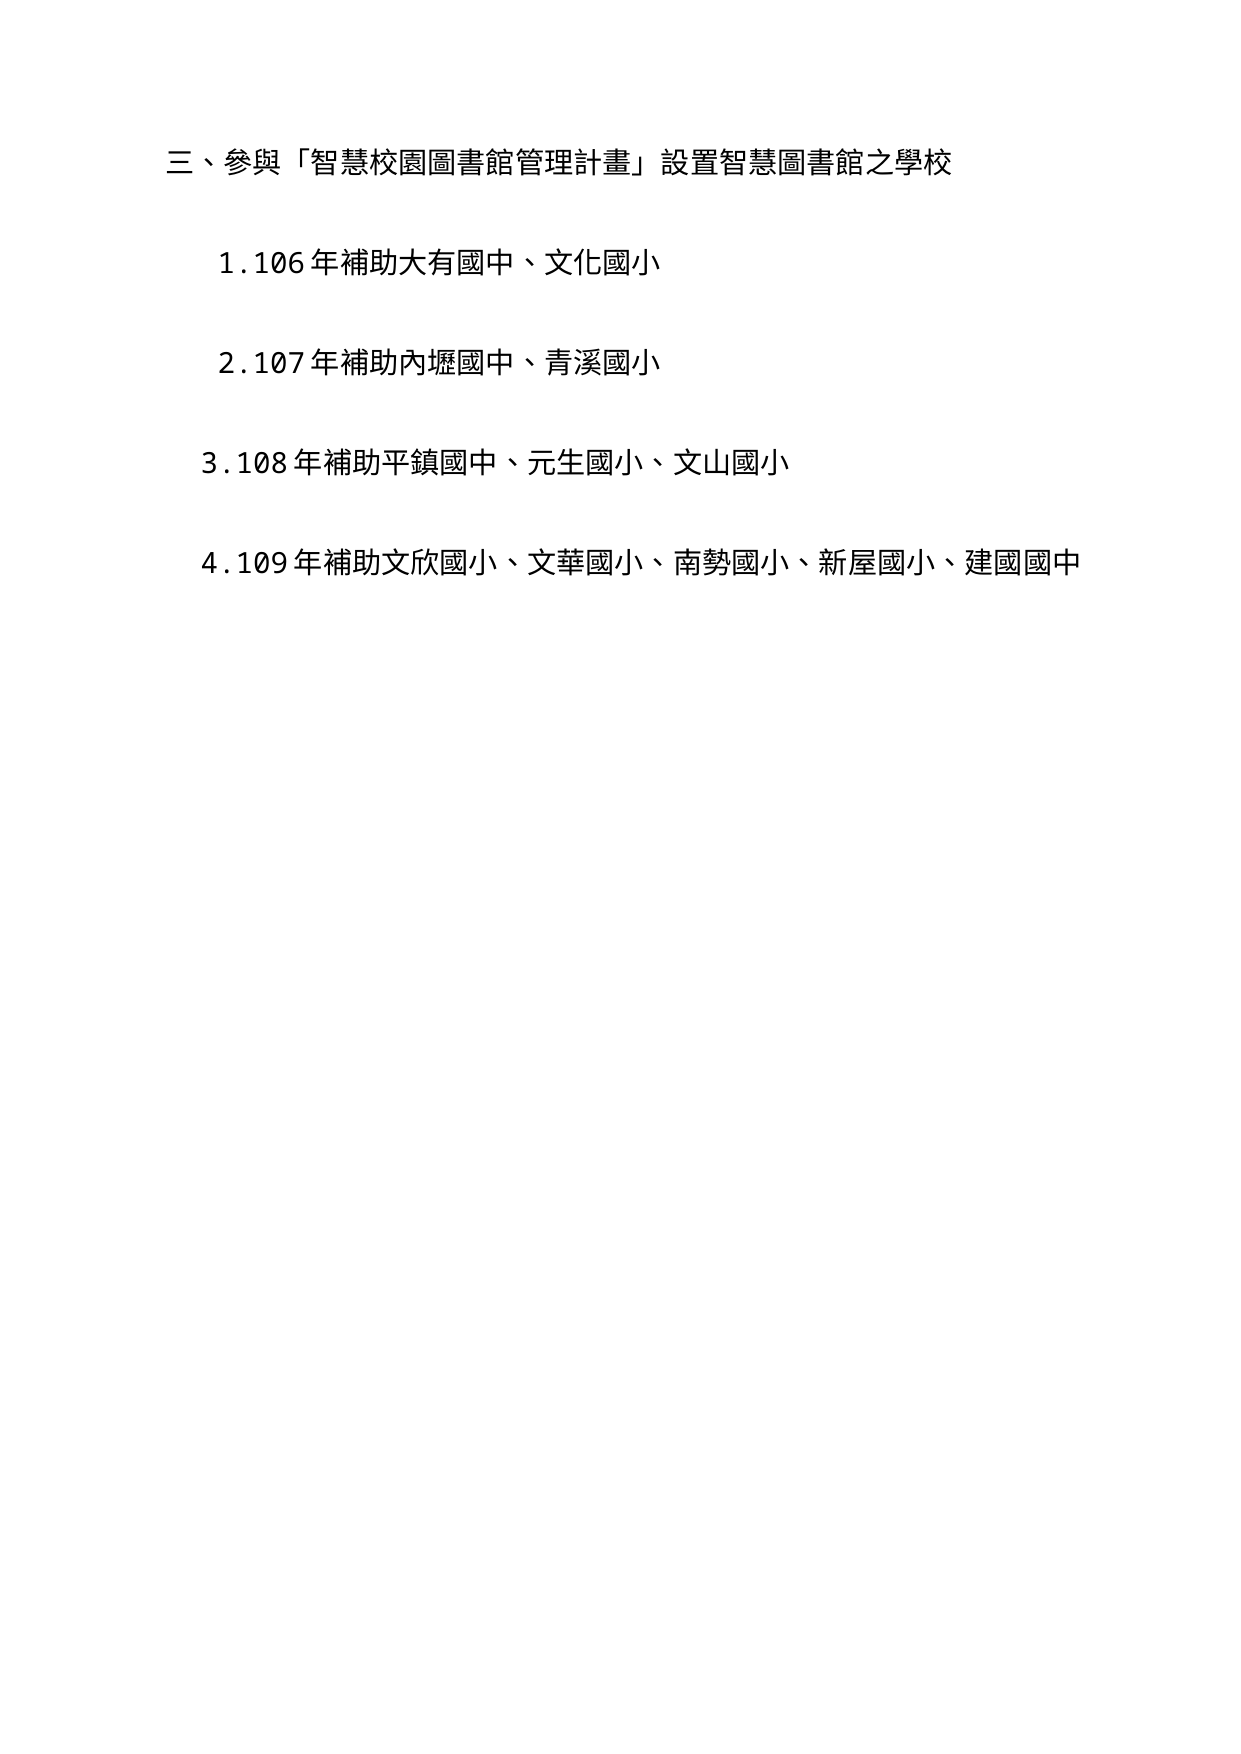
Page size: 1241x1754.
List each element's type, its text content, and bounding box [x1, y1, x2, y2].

text 三、參與「智慧校園圖書館管理計畫」設置智慧圖書館之學校 [112, 119, 1152, 182]
text 4.109年補助文欣國小、文華國小、南勢國小、新屋國小、建國國中 [200, 519, 1152, 582]
text 1.106年補助大有國中、文化國小 [112, 219, 1152, 282]
text 3.108年補助平鎮國中、元生國小、文山國小 [200, 419, 1152, 482]
text 2.107年補助內壢國中、青溪國小 [112, 319, 1152, 382]
